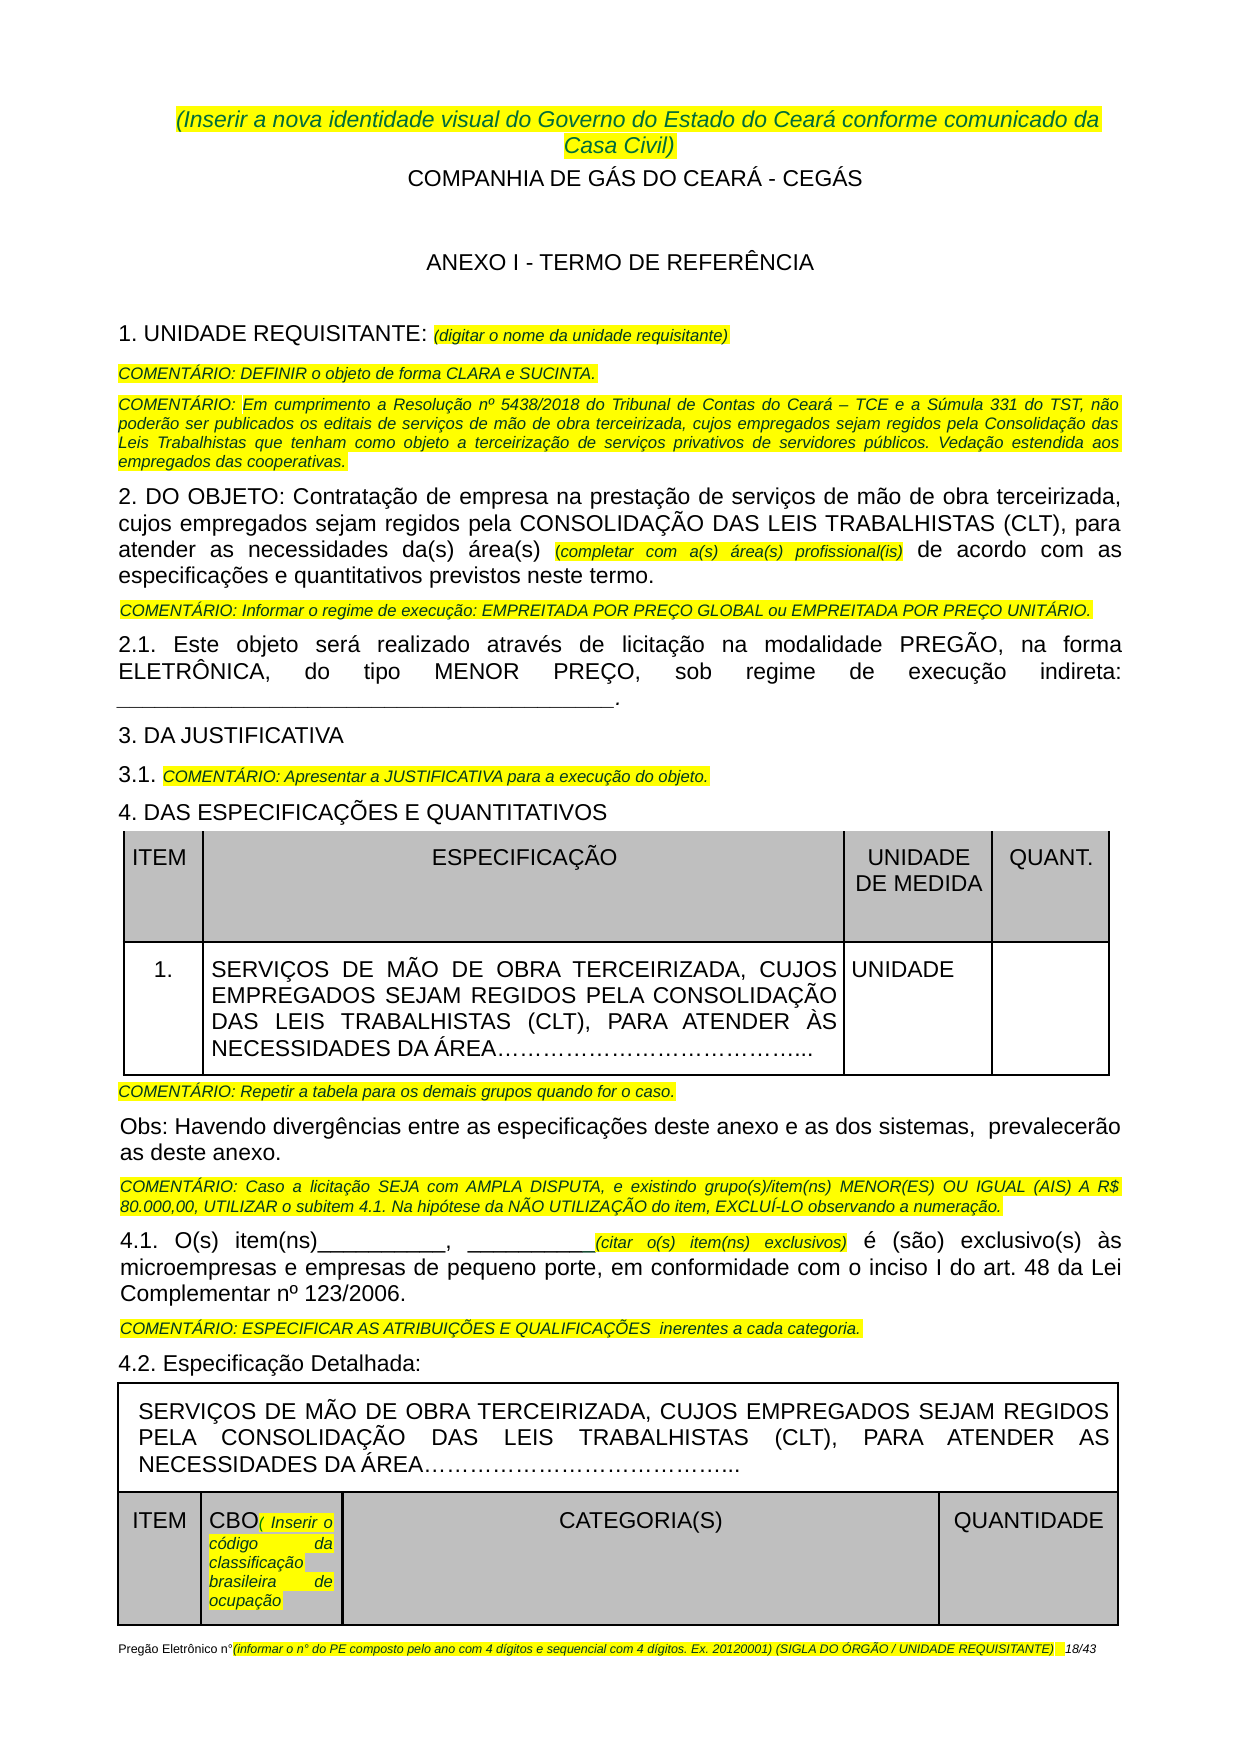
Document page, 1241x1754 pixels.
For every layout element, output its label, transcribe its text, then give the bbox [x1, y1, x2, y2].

text ANEXO I - TERMO DE REFERÊNCIA [118, 249, 1122, 275]
text COMENTÁRIO: ESPECIFICAR AS ATRIBUIÇÕES E QUALIFICAÇÕES inerentes a cada categoria. [120, 1318, 1122, 1338]
text COMENTÁRIO: Em cumprimento a Resolução nº 5438/2018 do Tribunal de Contas do Ceará – TCE e a Súmula 331 do TST, não poderão ser publicados os editais de serviços de mão de obra terceirizada, cujos empregados sejam regidos pela Consolidação das Leis Trabalhistas que tenham como objeto a terceirização de serviços privativos de servidores públicos. Vedação estendida aos empregados das cooperativas. [118, 394, 1122, 471]
text COMENTÁRIO: Caso a licitação SEJA com AMPLA DISPUTA, e existindo grupo(s)/item(ns) MENOR(ES) OU IGUAL (AIS) A R$ 80.000,00, UTILIZAR o subitem 4.1. Na hipótese da NÃO UTILIZAÇÃO do item, EXCLUÍ-LO observando a numeração. [120, 1177, 1122, 1216]
table_header UNIDADE DE MEDIDA [845, 831, 991, 941]
text 3.1. COMENTÁRIO: Apresentar a JUSTIFICATIVA para a execução do objeto. [118, 761, 1122, 787]
table_cell 1. [125, 943, 202, 1074]
text COMENTÁRIO: Informar o regime de execução: EMPREITADA POR PREÇO GLOBAL ou EMPREITADA POR PREÇO UNITÁRIO. [119, 600, 1122, 619]
text 4. DAS ESPECIFICAÇÕES E QUANTITATIVOS [118, 799, 1122, 825]
text 2. DO OBJETO: Contratação de empresa na prestação de serviços de mão de obra terceirizada, cujos empregados sejam regidos pela CONSOLIDAÇÃO DAS LEIS TRABALHISTAS (CLT), para atender as necessidades da(s) área(s) (completar com a(s) área(s) profissional(is) de acordo com as especificações e quantitativos previstos neste termo. [118, 483, 1122, 588]
text COMENTÁRIO: Repetir a tabela para os demais grupos quando for o caso. [118, 1082, 1122, 1101]
text 3. DA JUSTIFICATIVA [118, 722, 1122, 749]
text 4.1. O(s) item(ns)__________, __________(citar o(s) item(ns) exclusivos) é (são) exclusivo(s) às microempresas e empresas de pequeno porte, em conformidade com o inciso I do art. 48 da Lei Complementar nº 123/2006. [120, 1227, 1122, 1307]
text 1. UNIDADE REQUISITANTE: (digitar o nome da unidade requisitante) [118, 319, 1122, 346]
table_cell UNIDADE [845, 943, 991, 1074]
text 2.1. Este objeto será realizado através de licitação na modalidade PREGÃO, na forma ELETRÔNICA, do tipo MENOR PREÇO, sob regime de execução indireta: _______________________________________. [118, 631, 1122, 711]
table_cell [993, 943, 1108, 1074]
table_header ESPECIFICAÇÃO [204, 831, 843, 941]
text 4.2. Especificação Detalhada: [118, 1349, 1122, 1376]
table_header Serviços de mão de obra terceirizada, cujos empregados sejam regidos pela CONSOLIDAÇÃO DAS LEIS TRABALHISTAS (CLT), para atender as necessidades da área…………………………………... [119, 1384, 1117, 1491]
table_cell ITEM [119, 1493, 200, 1624]
table_cell CBO( Inserir o código da classificação brasileira de ocupação [202, 1493, 341, 1624]
table_cell Serviços de mão de obra terceirizada, cujos empregados sejam regidos pela CONSOLIDAÇÃO DAS LEIS TRABALHISTAS (CLT), para atender às necessidades da área…………………………………... [204, 943, 843, 1074]
text Obs: Havendo divergências entre as especificações deste anexo e as dos sistemas, prevalecerão as deste anexo. [119, 1113, 1122, 1165]
table_cell CATEGORIA(S) [344, 1493, 938, 1624]
table_header QUANT. [993, 831, 1108, 941]
table_header ITEM [125, 831, 202, 941]
text COMENTÁRIO: DEFINIR o objeto de forma CLARA e SUCINTA. [118, 363, 1122, 383]
table_cell QUANTIDADE [940, 1493, 1117, 1624]
